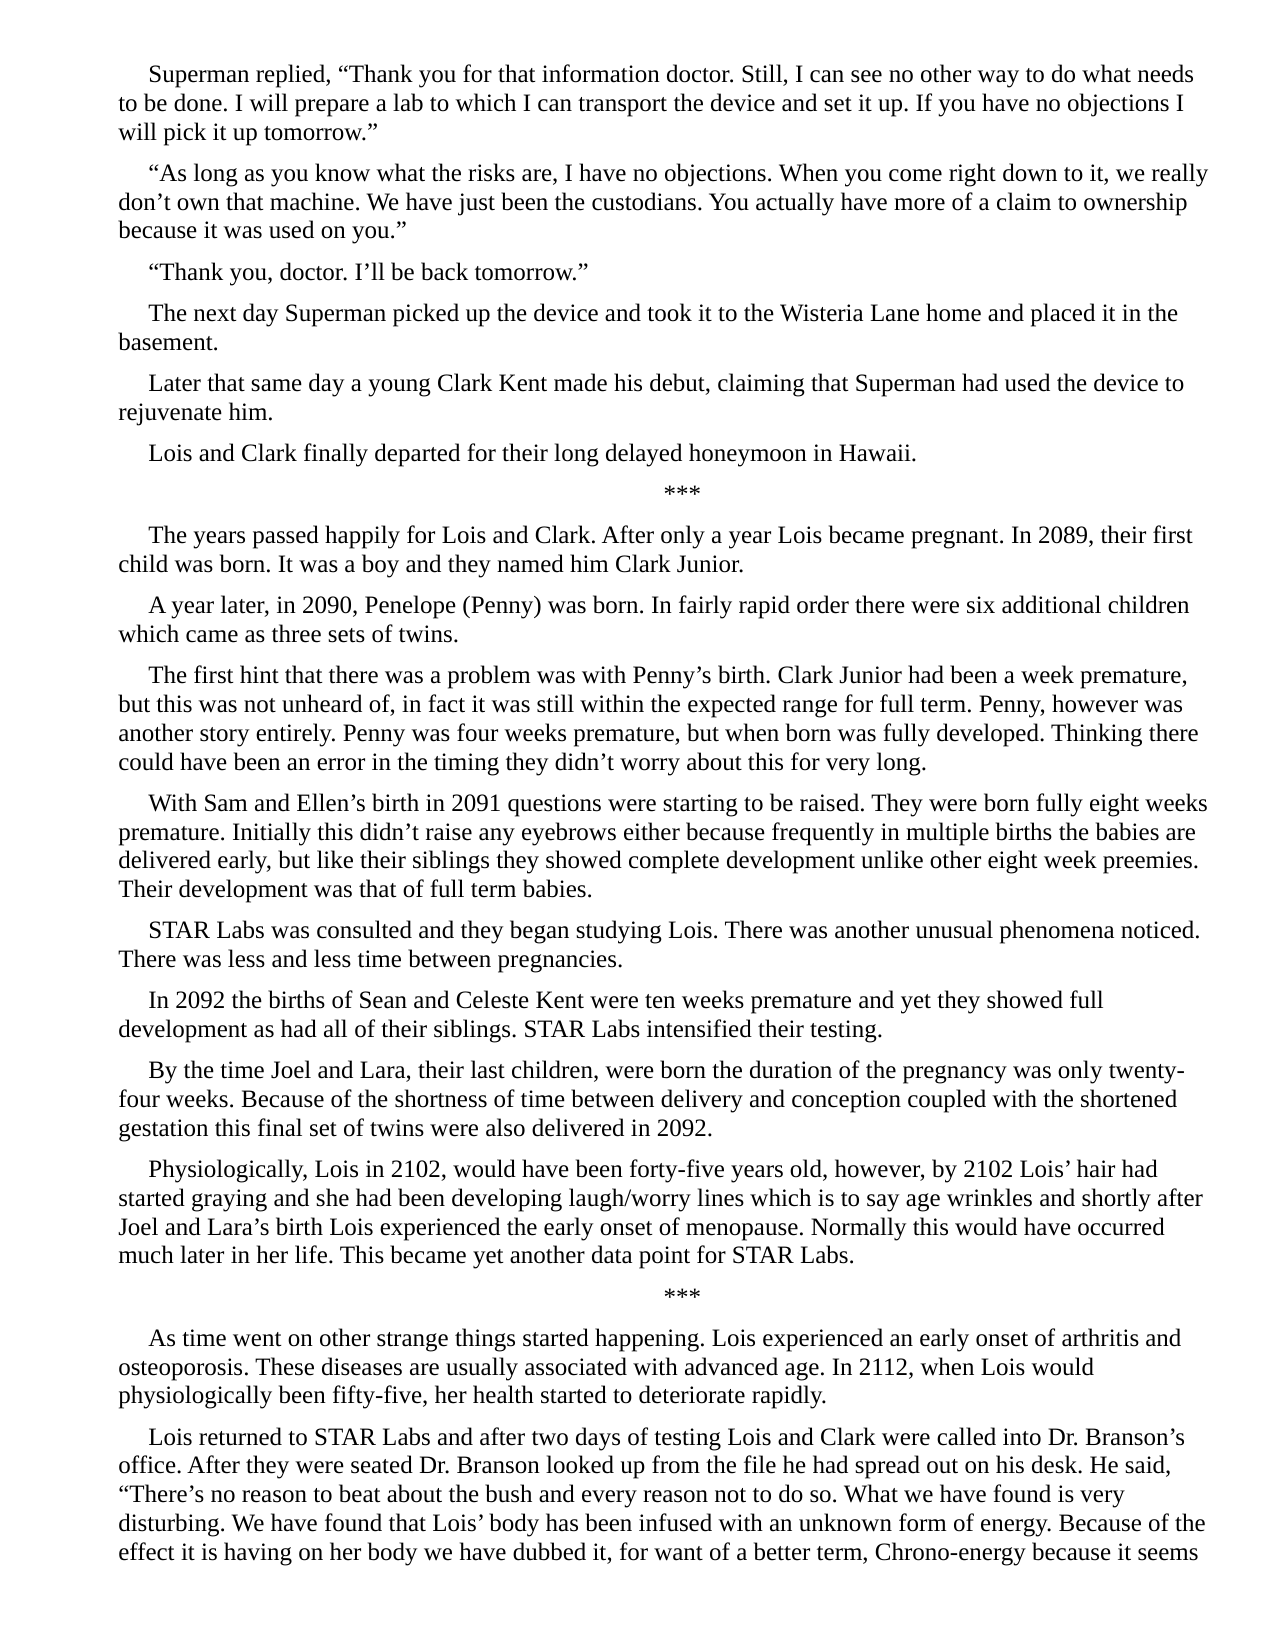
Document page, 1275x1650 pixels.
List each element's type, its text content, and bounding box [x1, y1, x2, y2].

text *** [118, 479, 1216, 508]
text A year later, in 2090, Penelope (Penny) was born. In fairly rapid order there were six additional children which came as three sets of twins. [118, 590, 1216, 648]
text By the time Joel and Lara, their last children, were born the duration of the pregnancy was only twenty-four weeks. Because of the shortness of time between delivery and conception coupled with the shortened gestation this final set of twins were also delivered in 2092. [118, 1055, 1216, 1142]
text *** [118, 1282, 1216, 1310]
text “As long as you know what the risks are, I have no objections. When you come right down to it, we really don’t own that machine. We have just been the custodians. You actually have more of a claim to ownership because it was used on you.” [118, 158, 1216, 244]
text Lois returned to STAR Labs and after two days of testing Lois and Clark were called into Dr. Branson’s office. After they were seated Dr. Branson looked up from the file he had spread out on his desk. He said, “There’s no reason to beat about the bush and every reason not to do so. What we have found is very disturbing. We have found that Lois’ body has been infused with an unknown form of energy. Because of the effect it is having on her body we have dubbed it, for want of a better term, Chrono-energy because it seems [118, 1422, 1216, 1565]
text STAR Labs was consulted and they began studying Lois. There was another unusual phenomena noticed. There was less and less time between pregnancies. [118, 915, 1216, 973]
text As time went on other strange things started happening. Lois experienced an early onset of arthritis and osteoporosis. These diseases are usually associated with advanced age. In 2112, when Lois would physiologically been fifty-five, her health started to deteriorate rapidly. [118, 1323, 1216, 1409]
text With Sam and Ellen’s birth in 2091 questions were starting to be raised. They were born fully eight weeks premature. Initially this didn’t raise any eyebrows either because frequently in multiple births the babies are delivered early, but like their siblings they showed complete development unlike other eight week preemies. Their development was that of full term babies. [118, 788, 1216, 903]
text The next day Superman picked up the device and took it to the Wisteria Lane home and placed it in the basement. [118, 298, 1216, 355]
text “Thank you, doctor. I’ll be back tomorrow.” [118, 257, 1216, 285]
text The first hint that there was a problem was with Penny’s birth. Clark Junior had been a week premature, but this was not unheard of, in fact it was still within the expected range for full term. Penny, however was another story entirely. Penny was four weeks premature, but when born was fully developed. Thinking there could have been an error in the timing they didn’t worry about this for very long. [118, 660, 1216, 775]
text Lois and Clark finally departed for their long delayed honeymoon in Hawaii. [118, 438, 1216, 467]
text Superman replied, “Thank you for that information doctor. Still, I can see no other way to do what needs to be done. I will prepare a lab to which I can transport the device and set it up. If you have no objections I will pick it up tomorrow.” [118, 59, 1216, 145]
text Physiologically, Lois in 2102, would have been forty-five years old, however, by 2102 Lois’ hair had started graying and she had been developing laugh/worry lines which is to say age wrinkles and shortly after Joel and Lara’s birth Lois experienced the early onset of menopause. Normally this would have occurred much later in her life. This became yet another data point for STAR Labs. [118, 1154, 1216, 1269]
text Later that same day a young Clark Kent made his debut, claiming that Superman had used the device to rejuvenate him. [118, 368, 1216, 425]
text The years passed happily for Lois and Clark. After only a year Lois became pregnant. In 2089, their first child was born. It was a boy and they named him Clark Junior. [118, 520, 1216, 578]
text In 2092 the births of Sean and Celeste Kent were ten weeks premature and yet they showed full development as had all of their siblings. STAR Labs intensified their testing. [118, 985, 1216, 1043]
